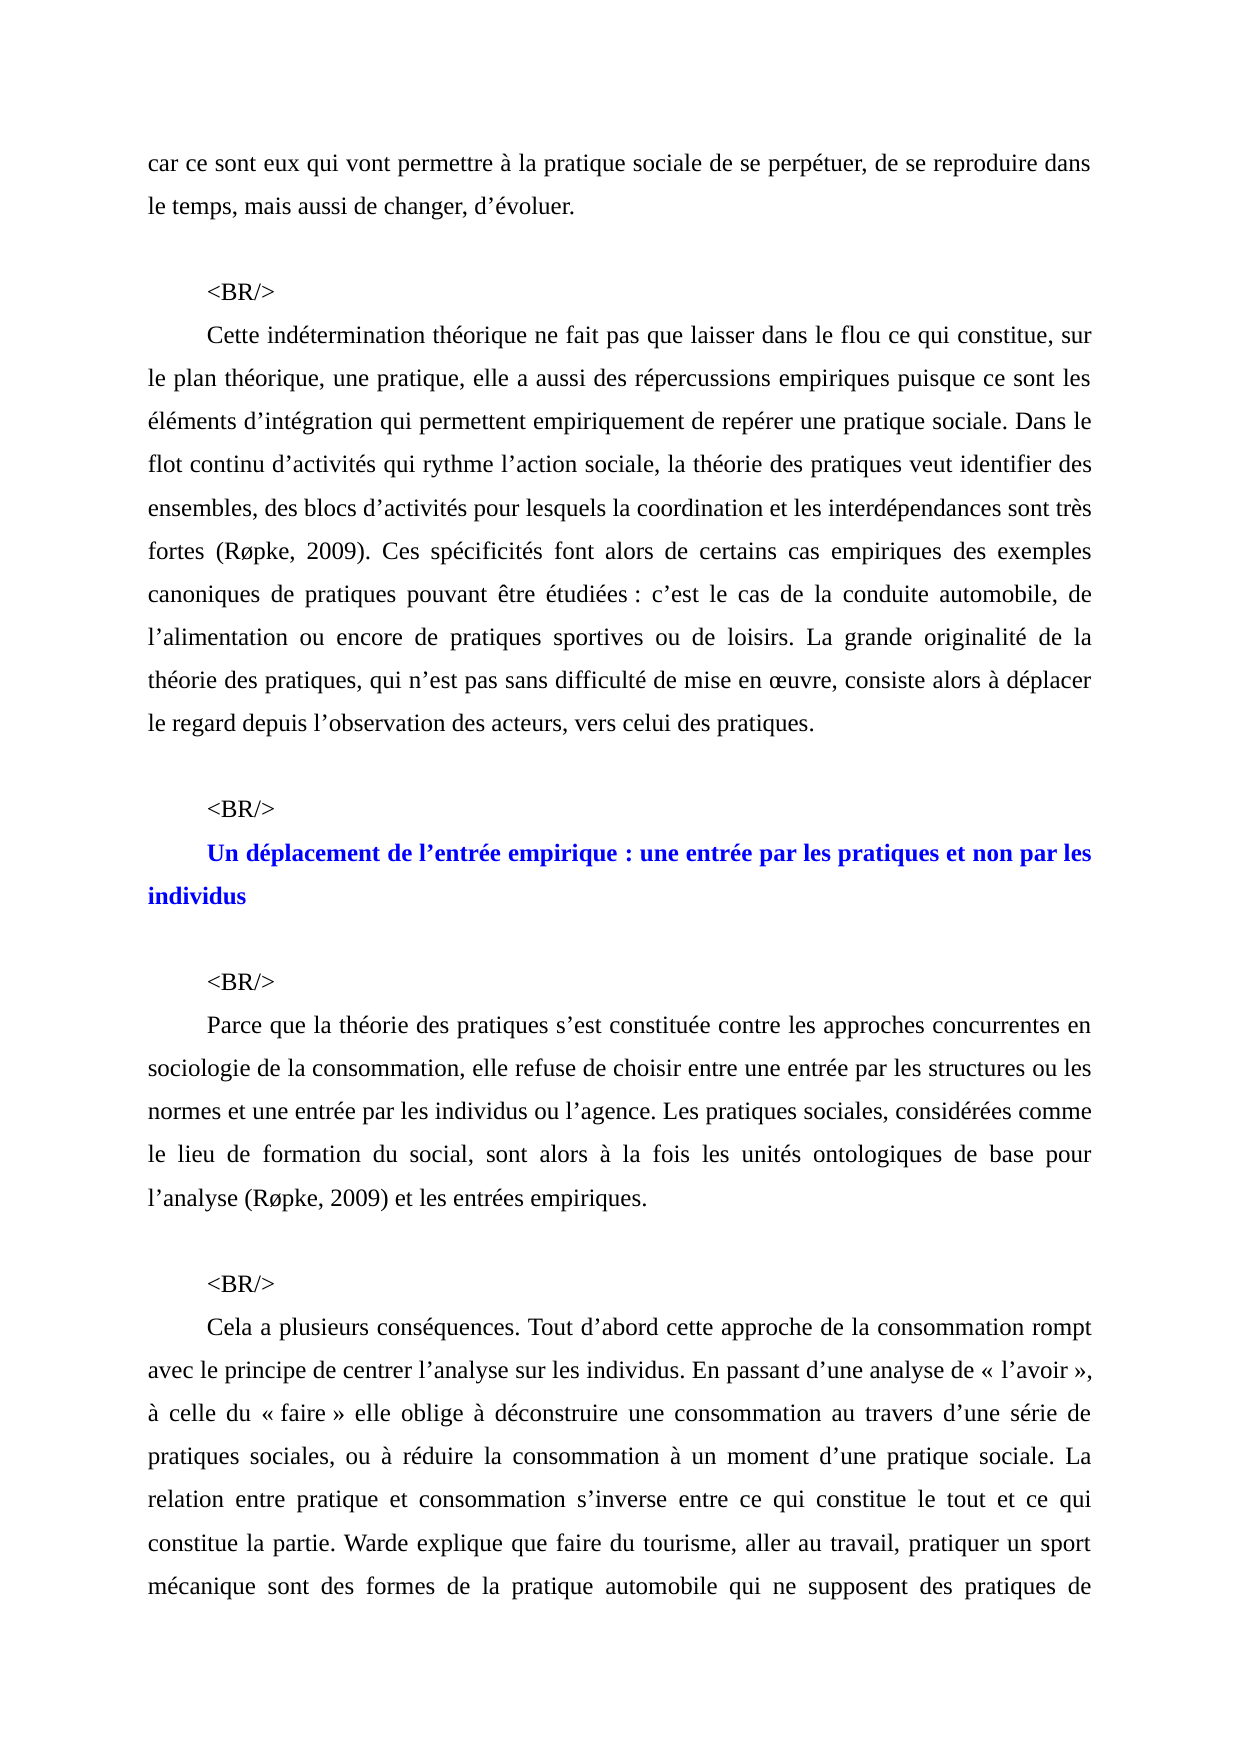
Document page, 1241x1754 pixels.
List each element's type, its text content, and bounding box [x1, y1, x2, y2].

text <BR/> [148, 277, 1093, 306]
text Cette indétermination théorique ne fait pas que laisser dans le flou ce qui constitue, sur le plan théorique, une pratique, elle a aussi des répercussions empiriques puisque ce sont les éléments d’intégration qui permettent empiriquement de repérer une pratique sociale. Dans le flot continu d’activités qui rythme l’action sociale, la théorie des pratiques veut identifier des ensembles, des blocs d’activités pour lesquels la coordination et les interdépendances sont très fortes (Røpke, 2009). Ces spécificités font alors de certains cas empiriques des exemples canoniques de pratiques pouvant être étudiées : c’est le cas de la conduite automobile, de l’alimentation ou encore de pratiques sportives ou de loisirs. La grande originalité de la théorie des pratiques, qui n’est pas sans difficulté de mise en œuvre, consiste alors à déplacer le regard depuis l’observation des acteurs, vers celui des pratiques. [148, 320, 1093, 737]
text Parce que la théorie des pratiques s’est constituée contre les approches concurrentes en sociologie de la consommation, elle refuse de choisir entre une entrée par les structures ou les normes et une entrée par les individus ou l’agence. Les pratiques sociales, considérées comme le lieu de formation du social, sont alors à la fois les unités ontologiques de base pour l’analyse (Røpke, 2009) et les entrées empiriques. [148, 1010, 1093, 1211]
subtitle <BR/> [148, 967, 1093, 996]
text car ce sont eux qui vont permettre à la pratique sociale de se perpétuer, de se reproduire dans le temps, mais aussi de changer, d’évoluer. [148, 148, 1093, 219]
subtitle Un déplacement de l’entrée empirique : une entrée par les pratiques et non par les individus [148, 838, 1093, 909]
text Cela a plusieurs conséquences. Tout d’abord cette approche de la consommation rompt avec le principe de centrer l’analyse sur les individus. En passant d’une analyse de « l’avoir », à celle du « faire » elle oblige à déconstruire une consommation au travers d’une série de pratiques sociales, ou à réduire la consommation à un moment d’une pratique sociale. La relation entre pratique et consommation s’inverse entre ce qui constitue le tout et ce qui constitue la partie. Warde explique que faire du tourisme, aller au travail, pratiquer un sport mécanique sont des formes de la pratique automobile qui ne supposent des pratiques de [148, 1312, 1093, 1599]
text <BR/> [148, 794, 1093, 823]
text <BR/> [148, 1269, 1093, 1298]
